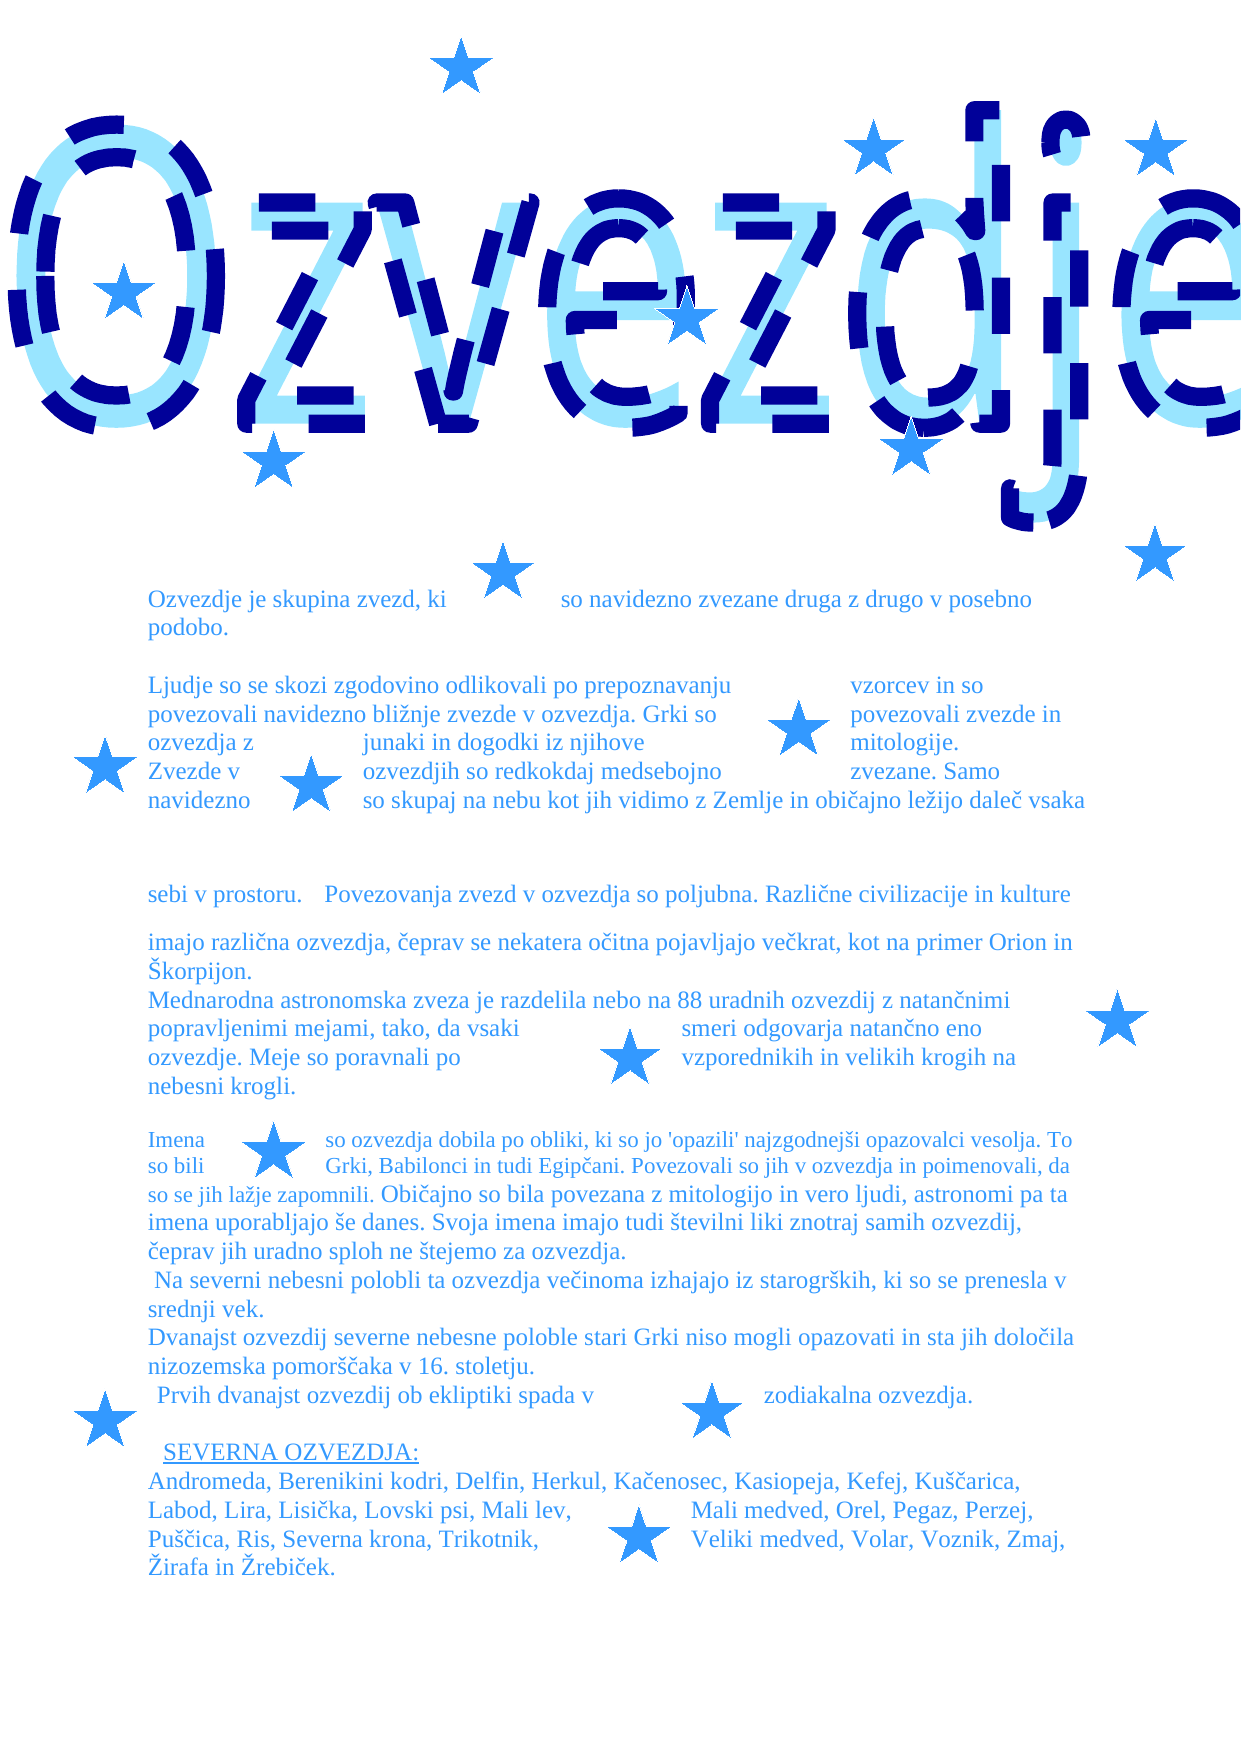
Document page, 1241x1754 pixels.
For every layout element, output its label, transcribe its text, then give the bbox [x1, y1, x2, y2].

text Prvih dvanajst ozvezdij ob ekliptiki spada v zodiakalna ozvezdja. [148, 1380, 1093, 1409]
text Imena so ozvezdja dobila po obliki, ki so jo 'opazili' najzgodnejši opazovalci vesolja. To so bili Grki, Babilonci in tudi Egipčani. Povezovali so jih v ozvezdja in poimenovali, da so se jih lažje zapomnili. Običajno so bila povezana z mitologijo in vero ljudi, astronomi pa ta imena uporabljajo še danes. Svoja imena imajo tudi številni liki znotraj samih ozvezdij, čeprav jih uradno sploh ne štejemo za ozvezdja. [148, 1126, 1093, 1265]
text Ozvezdje je skupina zvezd, ki so navidezno zvezane druga z drugo v posebno podobo. [148, 148, 1093, 641]
text Dvanajst ozvezdij severne nebesne poloble stari Grki niso mogli opazovati in sta jih določila nizozemska pomorščaka v 16. stoletju. [148, 1322, 1093, 1380]
text SEVERNA OZVEZDJA: [148, 1437, 1093, 1466]
text Mednarodna astronomska zveza je razdelila nebo na 88 uradnih ozvezdij z natančnimi popravljenimi mejami, tako, da vsaki smeri odgovarja natančno eno ozvezdje. Meje so poravnali po vzporednikih in velikih krogih na nebesni krogli. [148, 985, 1093, 1100]
text Ljudje so se skozi zgodovino odlikovali po prepoznavanju vzorcev in so povezovali navidezno bližnje zvezde v ozvezdja. Grki so povezovali zvezde in ozvezdja z junaki in dogodki iz njihove mitologije. [148, 670, 1093, 756]
text Andromeda, Berenikini kodri, Delfin, Herkul, Kačenosec, Kasiopeja, Kefej, Kuščarica, Labod, Lira, Lisička, Lovski psi, Mali lev, Mali medved, Orel, Pegaz, Perzej, Puščica, Ris, Severna krona, Trikotnik, Veliki medved, Volar, Voznik, Zmaj, Žirafa in Žrebiček. [148, 1466, 1093, 1581]
text Zvezde v ozvezdjih so redkokdaj medsebojno zvezane. Samo navidezno so skupaj na nebu kot jih vidimo z Zemlje in običajno ležijo daleč vsaka sebi v prostoru. Povezovanja zvezd v ozvezdja so poljubna. Različne civilizacije in kulture imajo različna ozvezdja, čeprav se nekatera očitna pojavljajo večkrat, kot na primer Orion in Škorpijon. [148, 756, 1093, 985]
text Na severni nebesni polobli ta ozvezdja večinoma izhajajo iz starogrških, ki so se prenesla v srednji vek. [148, 1265, 1093, 1322]
